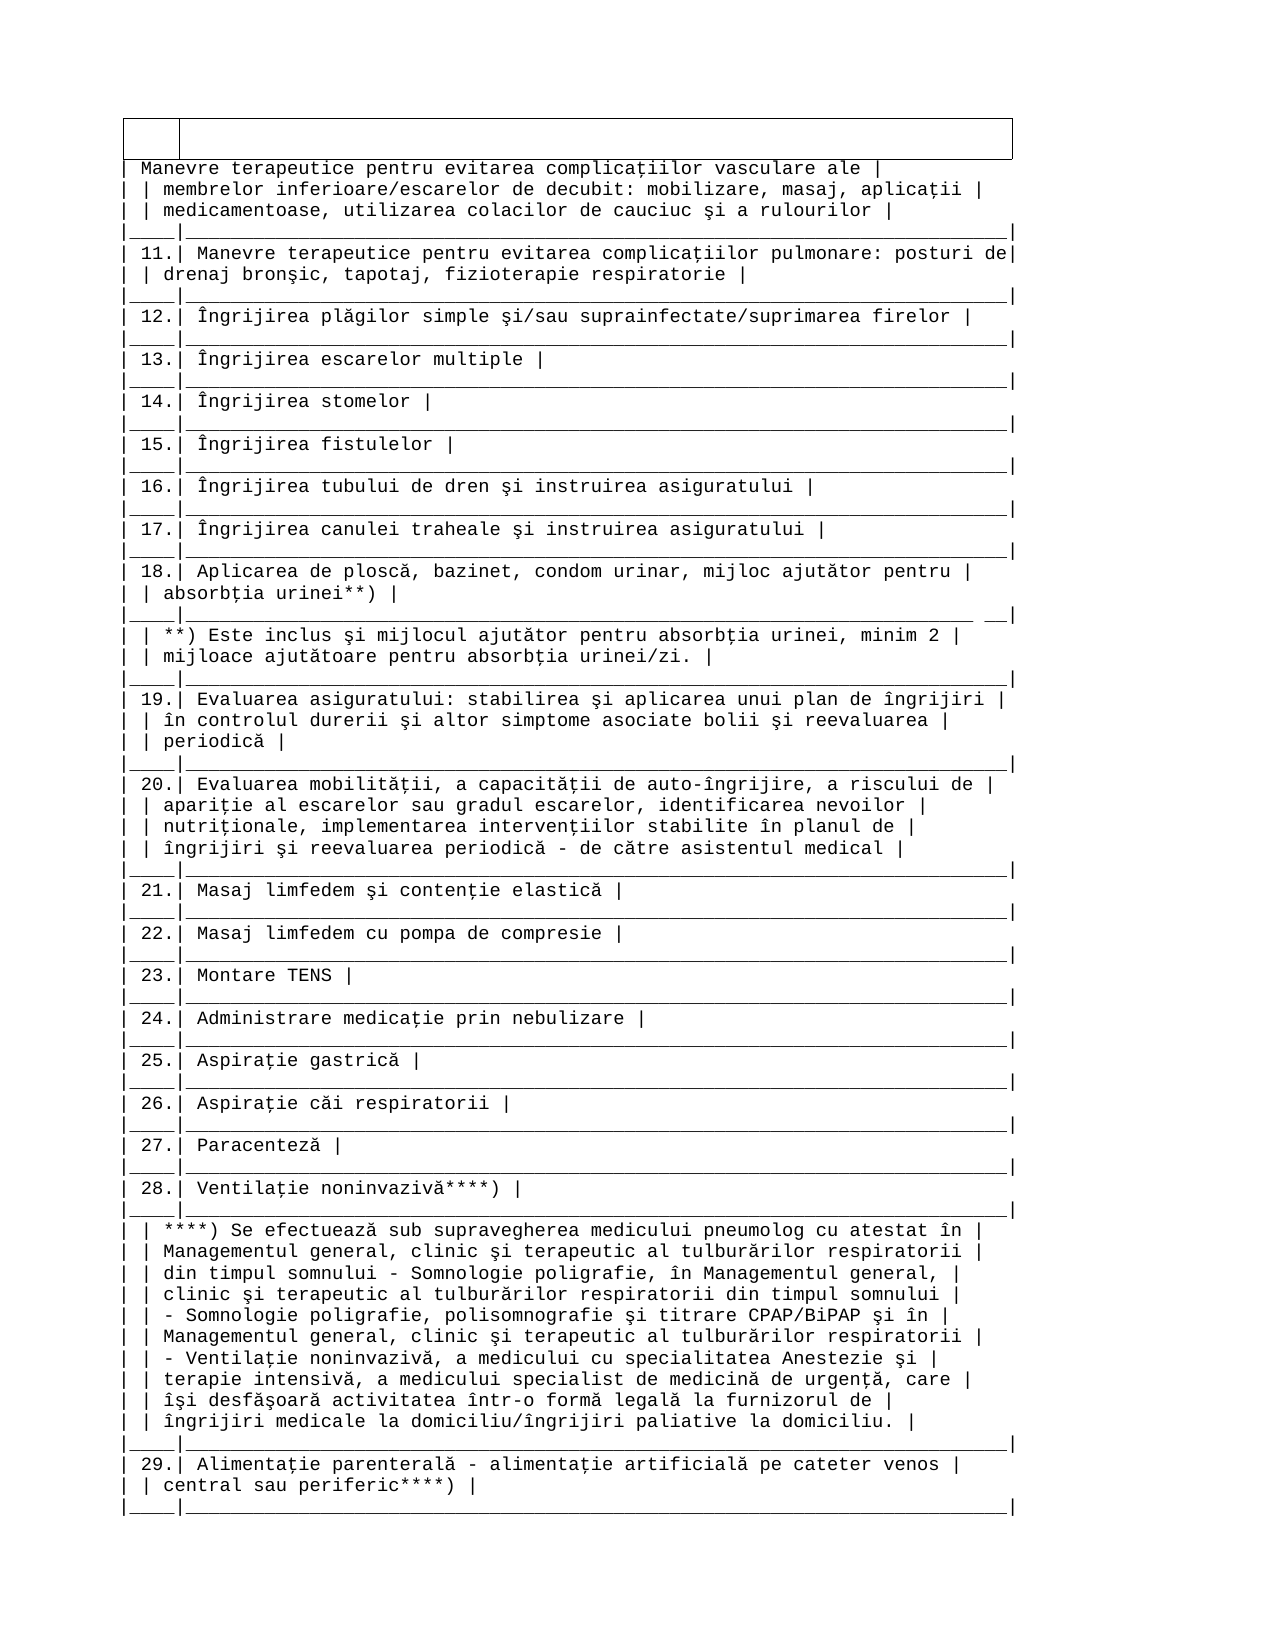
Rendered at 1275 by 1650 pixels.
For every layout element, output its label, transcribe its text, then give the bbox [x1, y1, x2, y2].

text | 21.| Masaj limfedem şi contenţie elastică | [118, 881, 1157, 902]
text | | central sau periferic****) | [118, 1476, 1157, 1497]
text | | Managementul general, clinic şi terapeutic al tulburărilor respiratorii | [118, 1327, 1157, 1348]
text | | ****) Se efectuează sub supravegherea medicului pneumolog cu atestat în | [118, 1221, 1157, 1242]
table_header [180, 119, 1012, 158]
text |____|______________________________________________________________________ __| [118, 605, 1157, 626]
text | | clinic şi terapeutic al tulburărilor respiratorii din timpul somnului | [118, 1285, 1157, 1306]
text |____|_________________________________________________________________________| [118, 1030, 1157, 1051]
text |____|_________________________________________________________________________| [118, 753, 1157, 775]
text | 27.| Paracenteză | [118, 1136, 1157, 1157]
text |____|_________________________________________________________________________| [118, 945, 1157, 966]
text | | îngrijiri medicale la domiciliu/îngrijiri paliative la domiciliu. | [118, 1412, 1157, 1433]
text |____|_________________________________________________________________________| [118, 1433, 1157, 1455]
text | 17.| Îngrijirea canulei traheale şi instruirea asiguratului | [118, 520, 1157, 541]
text | 22.| Masaj limfedem cu pompa de compresie | [118, 923, 1157, 945]
text |____|_________________________________________________________________________| [118, 456, 1157, 477]
text | | **) Este inclus şi mijlocul ajutător pentru absorbţia urinei, minim 2 | [118, 626, 1157, 647]
text | | periodică | [118, 732, 1157, 753]
text | 12.| Îngrijirea plăgilor simple şi/sau suprainfectate/suprimarea firelor | [118, 307, 1157, 328]
text | 24.| Administrare medicaţie prin nebulizare | [118, 1008, 1157, 1030]
text |____|_________________________________________________________________________| [118, 498, 1157, 520]
text |____|_________________________________________________________________________| [118, 1157, 1157, 1178]
text | | apariţie al escarelor sau gradul escarelor, identificarea nevoilor | [118, 796, 1157, 817]
text | 19.| Evaluarea asiguratului: stabilirea şi aplicarea unui plan de îngrijiri | [118, 690, 1157, 711]
text | Manevre terapeutice pentru evitarea complicaţiilor vasculare ale | [118, 158, 1157, 180]
text | | medicamentoase, utilizarea colacilor de cauciuc şi a rulourilor | [118, 201, 1157, 222]
text | | drenaj bronşic, tapotaj, fizioterapie respiratorie | [118, 265, 1157, 286]
text |____|_________________________________________________________________________| [118, 1200, 1157, 1221]
text | | Managementul general, clinic şi terapeutic al tulburărilor respiratorii | [118, 1242, 1157, 1263]
text |____|_________________________________________________________________________| [118, 286, 1157, 307]
text |____|_________________________________________________________________________| [118, 328, 1157, 350]
text |____|_________________________________________________________________________| [118, 1072, 1157, 1093]
text |____|_________________________________________________________________________| [118, 222, 1157, 243]
text |____|_________________________________________________________________________| [118, 902, 1157, 923]
text |____|_________________________________________________________________________| [118, 1497, 1157, 1518]
text | | membrelor inferioare/escarelor de decubit: mobilizare, masaj, aplicaţii | [118, 180, 1157, 201]
text | 16.| Îngrijirea tubului de dren şi instruirea asiguratului | [118, 477, 1157, 498]
text |____|_________________________________________________________________________| [118, 987, 1157, 1008]
text | 29.| Alimentaţie parenterală - alimentaţie artificială pe cateter venos | [118, 1455, 1157, 1476]
text | | absorbţia urinei**) | [118, 583, 1157, 605]
text |____|_________________________________________________________________________| [118, 541, 1157, 562]
text | | îngrijiri şi reevaluarea periodică - de către asistentul medical | [118, 838, 1157, 860]
text | 14.| Îngrijirea stomelor | [118, 392, 1157, 413]
text |____|_________________________________________________________________________| [118, 860, 1157, 881]
text | 11.| Manevre terapeutice pentru evitarea complicaţiilor pulmonare: posturi de| [118, 243, 1157, 265]
text | | - Somnologie poligrafie, polisomnografie şi titrare CPAP/BiPAP şi în | [118, 1306, 1157, 1327]
table_header [124, 119, 179, 158]
text | 23.| Montare TENS | [118, 966, 1157, 987]
text | 28.| Ventilaţie noninvazivă****) | [118, 1178, 1157, 1200]
text | | - Ventilaţie noninvazivă, a medicului cu specialitatea Anestezie şi | [118, 1348, 1157, 1370]
text |____|_________________________________________________________________________| [118, 1115, 1157, 1136]
text | | nutriţionale, implementarea intervenţiilor stabilite în planul de | [118, 817, 1157, 838]
text | 15.| Îngrijirea fistulelor | [118, 435, 1157, 456]
text | | îşi desfăşoară activitatea într-o formă legală la furnizorul de | [118, 1391, 1157, 1412]
text | 25.| Aspiraţie gastrică | [118, 1051, 1157, 1072]
text |____|_________________________________________________________________________| [118, 371, 1157, 392]
text | 18.| Aplicarea de ploscă, bazinet, condom urinar, mijloc ajutător pentru | [118, 562, 1157, 583]
text | | mijloace ajutătoare pentru absorbţia urinei/zi. | [118, 647, 1157, 668]
text | 13.| Îngrijirea escarelor multiple | [118, 350, 1157, 371]
text | 26.| Aspiraţie căi respiratorii | [118, 1093, 1157, 1115]
text | | terapie intensivă, a medicului specialist de medicină de urgenţă, care | [118, 1370, 1157, 1391]
text | | în controlul durerii şi altor simptome asociate bolii şi reevaluarea | [118, 711, 1157, 732]
text | | din timpul somnului - Somnologie poligrafie, în Managementul general, | [118, 1263, 1157, 1285]
text | 20.| Evaluarea mobilităţii, a capacităţii de auto-îngrijire, a riscului de | [118, 775, 1157, 796]
text |____|_________________________________________________________________________| [118, 668, 1157, 690]
text |____|_________________________________________________________________________| [118, 413, 1157, 435]
